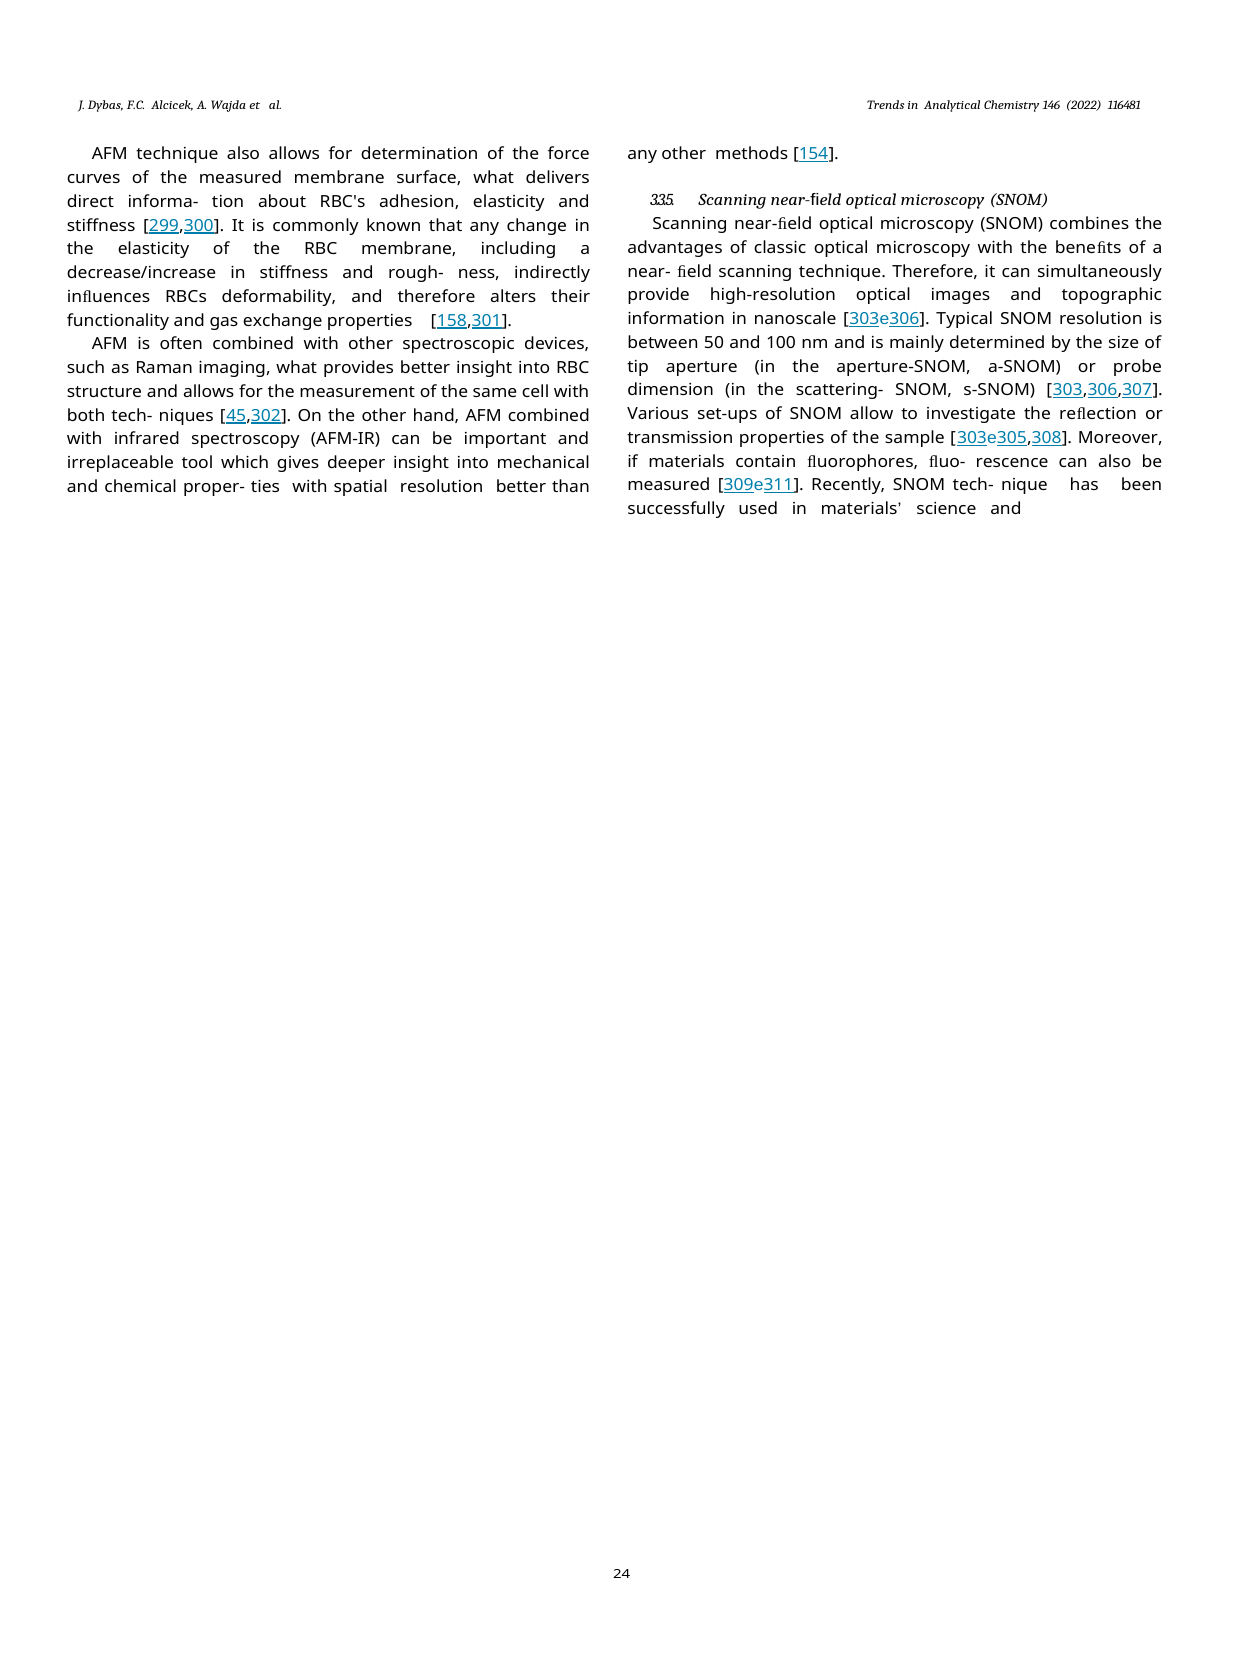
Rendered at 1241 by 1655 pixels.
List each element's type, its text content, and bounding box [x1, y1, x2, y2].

text Scanning near-ﬁeld optical microscopy (SNOM) combines the advantages of classic optical microscopy with the beneﬁts of a near- ﬁeld scanning technique. Therefore, it can simultaneously provide high-resolution optical images and topographic information in nanoscale [303e306]. Typical SNOM resolution is between 50 and 100 nm and is mainly determined by the size of tip aperture (in the aperture-SNOM, a-SNOM) or probe dimension (in the scattering- SNOM, s-SNOM) [303,306,307]. Various set-ups of SNOM allow to investigate the reﬂection or transmission properties of the sample [303e305,308]. Moreover, if materials contain ﬂuorophores, ﬂuo- rescence can also be measured [309e311]. Recently, SNOM tech- nique has been successfully used in materials’ science and [627, 212, 1162, 519]
text any other methods [154]. [627, 142, 1163, 165]
text AFM is often combined with other spectroscopic devices, such as Raman imaging, what provides better insight into RBC structure and allows for the measurement of the same cell with both tech- niques [45,302]. On the other hand, AFM combined with infrared spectroscopy (AFM-IR) can be important and irreplaceable tool which gives deeper insight into mechanical and chemical proper- ties with spatial resolution better than [67, 332, 590, 497]
text AFM technique also allows for determination of the force curves of the measured membrane surface, what delivers direct informa- tion about RBC's adhesion, elasticity and stiffness [299,300]. It is commonly known that any change in the elasticity of the RBC membrane, including a decrease/increase in stiffness and rough- ness, indirectly inﬂuences RBCs deformability, and therefore alters their functionality and gas exchange properties [158,301]. [67, 142, 590, 331]
list Scanning near-ﬁeld optical microscopy (SNOM) [650, 190, 1174, 210]
